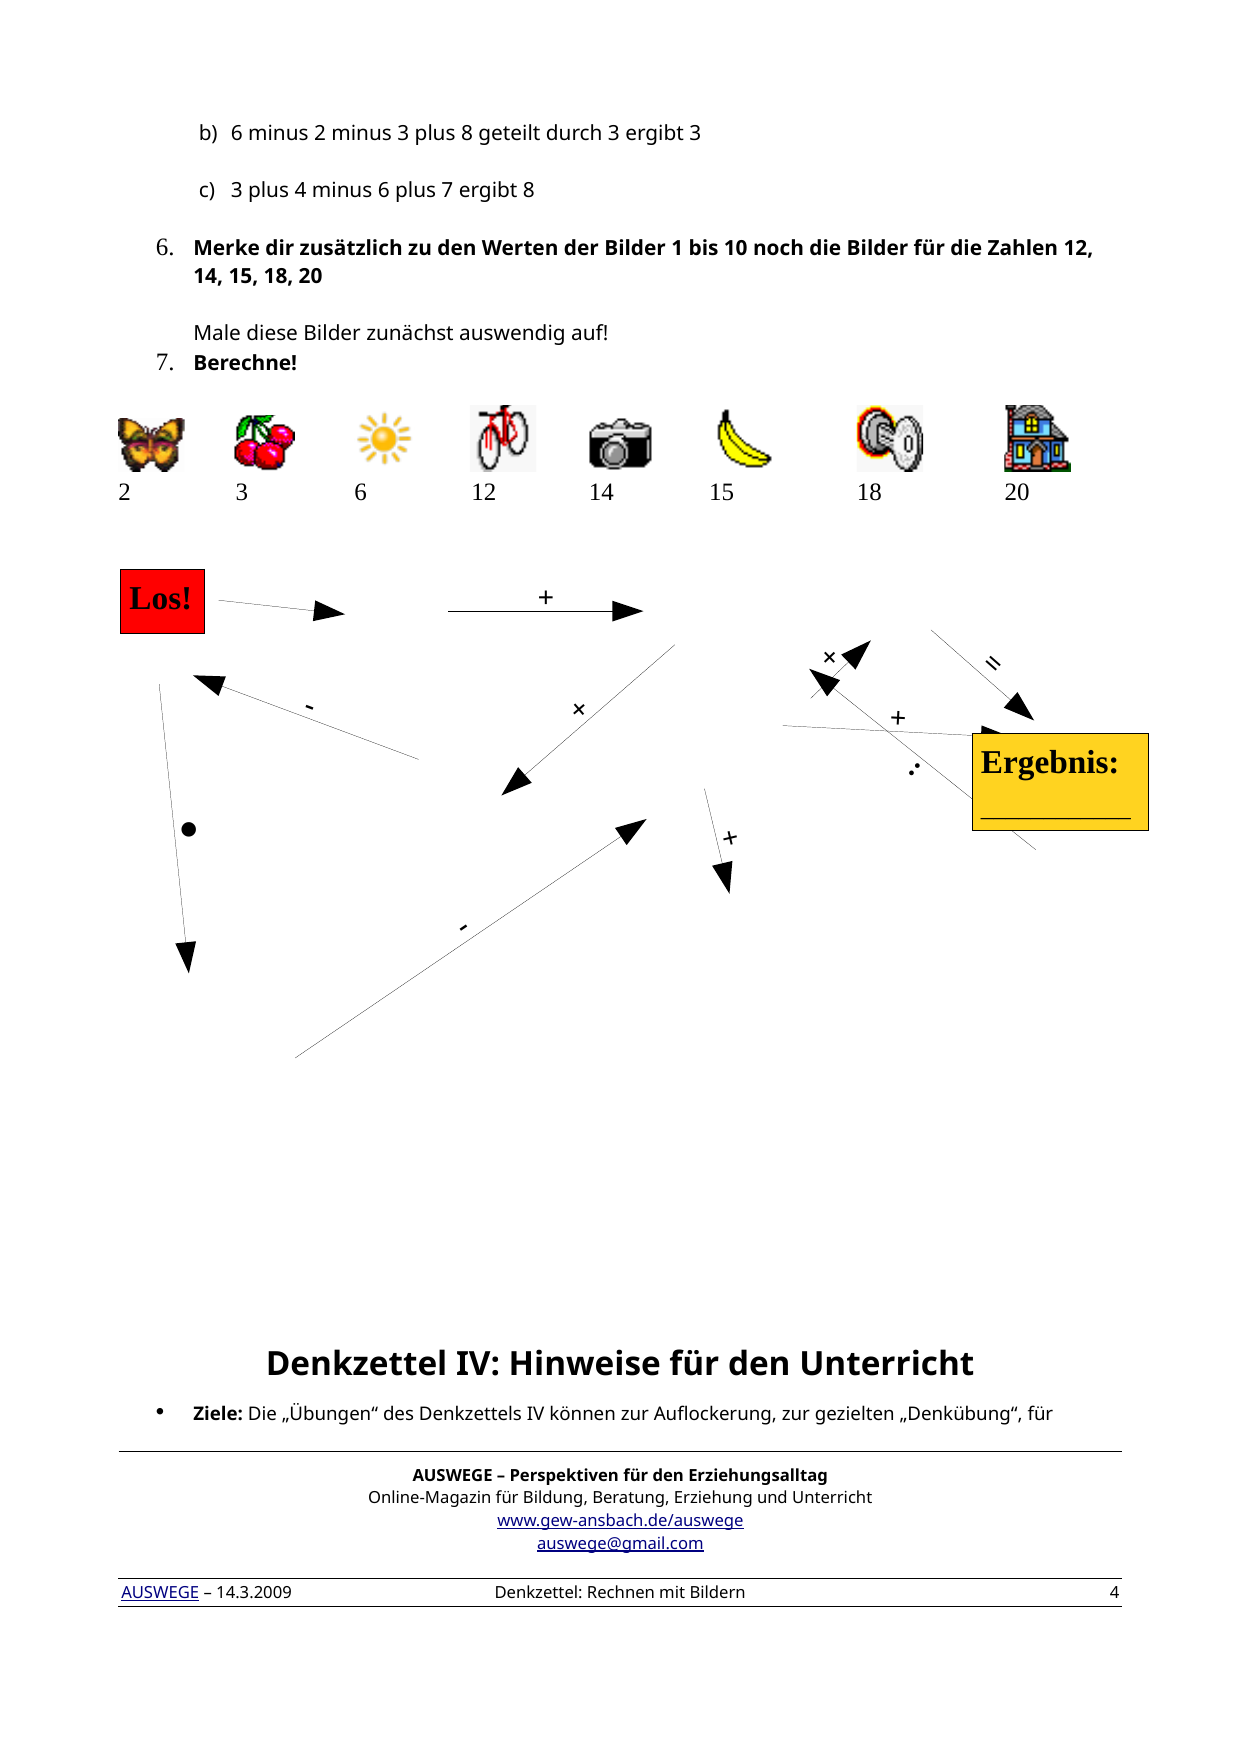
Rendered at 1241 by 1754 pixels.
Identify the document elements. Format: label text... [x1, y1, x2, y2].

list Berechne! [156, 347, 1122, 405]
picture [1004, 405, 1071, 472]
picture [856, 405, 924, 472]
picture [118, 418, 185, 472]
picture [469, 405, 537, 472]
text AUSWEGE – Perspektiven für den Erziehungsalltag [118, 1463, 1122, 1486]
text 2 3 6 12 14 15 18 20 [118, 477, 1122, 506]
text Online-Magazin für Bildung, Beratung, Erziehung und Unterricht [118, 1486, 1122, 1509]
text ____________ [981, 793, 1139, 822]
picture [354, 410, 415, 472]
text www.gew-ansbach.de/auswege [118, 1509, 1122, 1531]
text Denkzettel IV: Hinweise für den Unterricht [118, 1339, 1122, 1385]
text Ergebnis: [981, 742, 1139, 780]
list Merke dir zusätzlich zu den Werten der Bilder 1 bis 10 noch die Bilder für die Zahlen 12, 14, 15, 18, 20 Male diese Bilder zunächst auswendig auf! [156, 232, 1122, 347]
picture [588, 417, 653, 472]
list 6 minus 2 minus 3 plus 8 geteilt durch 3 ergibt 3 [193, 118, 1122, 175]
picture [233, 415, 295, 472]
list Ziele: Die „Übungen“ des Denkzettels IV können zur Auflockerung, zur gezielten „Denkübung“, für [156, 1397, 1122, 1426]
text Los! [129, 578, 196, 616]
list 3 plus 4 minus 6 plus 7 ergibt 8 [193, 175, 1122, 232]
picture [708, 405, 776, 472]
text auswege@gmail.com [118, 1531, 1122, 1554]
